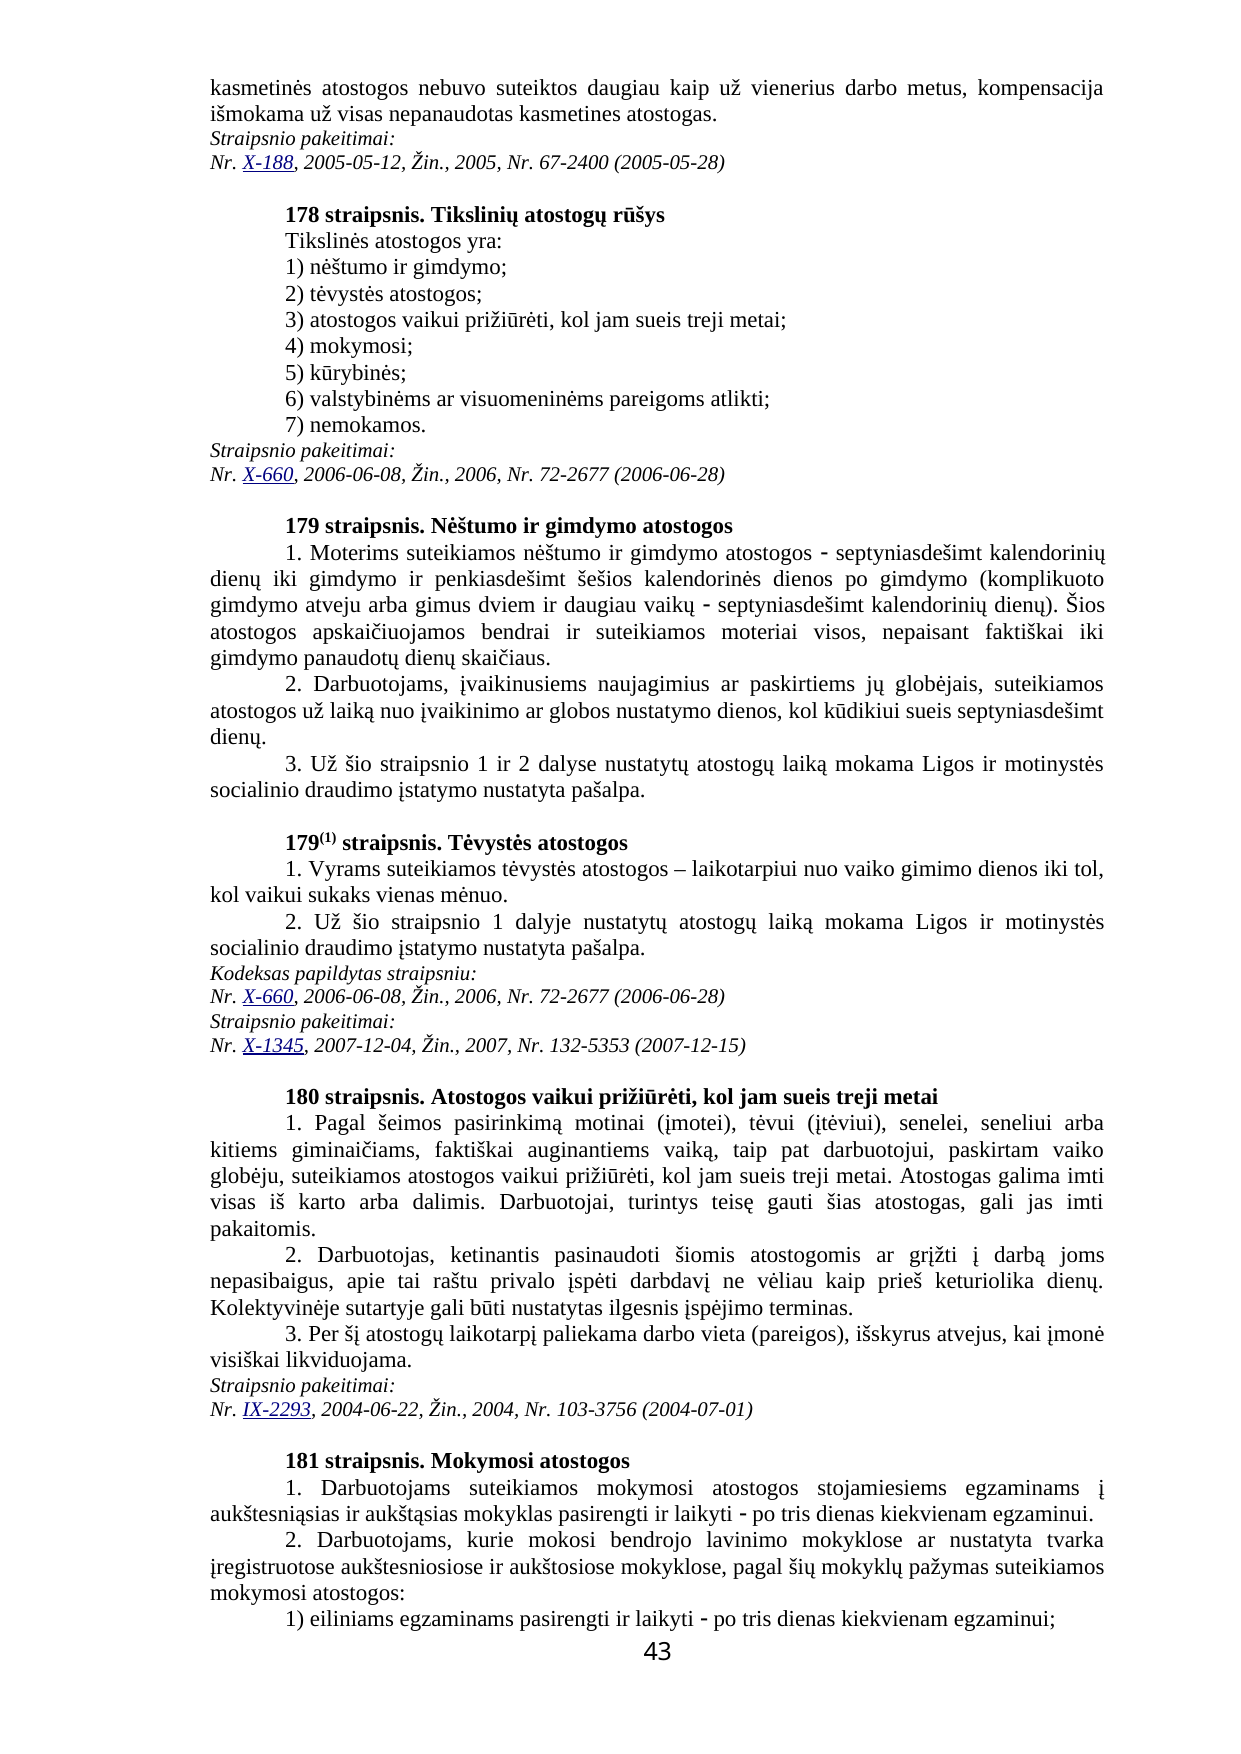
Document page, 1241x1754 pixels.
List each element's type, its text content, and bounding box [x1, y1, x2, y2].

text Kodeksas papildytas straipsniu: [210, 960, 1106, 984]
text 3. Už šio straipsnio 1 ir 2 dalyse nustatytų atostogų laiką mokama Ligos ir motinystės socialinio draudimo įstatymo nustatyta pašalpa. [210, 749, 1106, 802]
text 2. Darbuotojams, įvaikinusiems naujagimius ar paskirtiems jų globėjais, suteikiamos atostogos už laiką nuo įvaikinimo ar globos nustatymo dienos, kol kūdikiui sueis septyniasdešimt dienų. [210, 671, 1106, 749]
text 1. Darbuotojams suteikiamos mokymosi atostogos stojamiesiems egzaminams į aukštesniąsias ir aukštąsias mokyklas pasirengti ir laikyti  po tris dienas kiekvienam egzaminui. [210, 1474, 1106, 1526]
text Nr. X-1345, 2007-12-04, Žin., 2007, Nr. 132-5353 (2007-12-15) [210, 1033, 1106, 1057]
text 1) eiliniams egzaminams pasirengti ir laikyti  po tris dienas kiekvienam egzaminui; [210, 1606, 1106, 1632]
text 2. Už šio straipsnio 1 dalyje nustatytų atostogų laiką mokama Ligos ir motinystės socialinio draudimo įstatymo nustatyta pašalpa. [210, 908, 1106, 960]
text Straipsnio pakeitimai: [210, 1008, 1106, 1033]
text 178 straipsnis. Tikslinių atostogų rūšys [210, 201, 1106, 227]
text 5) kūrybinės; [210, 359, 1106, 385]
text Straipsnio pakeitimai: [210, 438, 1106, 462]
text Straipsnio pakeitimai: [210, 1373, 1106, 1397]
text 1) nėštumo ir gimdymo; [210, 253, 1106, 280]
text 3. Per šį atostogų laikotarpį paliekama darbo vieta (pareigos), išskyrus atvejus, kai įmonė visiškai likviduojama. [210, 1320, 1106, 1373]
text Nr. X-188, 2005-05-12, Žin., 2005, Nr. 67-2400 (2005-05-28) [210, 150, 1106, 174]
text 4) mokymosi; [210, 332, 1106, 359]
text Nr. X-660, 2006-06-08, Žin., 2006, Nr. 72-2677 (2006-06-28) [210, 984, 1106, 1008]
text 6) valstybinėms ar visuomeninėms pareigoms atlikti; [210, 385, 1106, 412]
text 180 straipsnis. Atostogos vaikui prižiūrėti, kol jam sueis treji metai [210, 1083, 1106, 1109]
text 3) atostogos vaikui prižiūrėti, kol jam sueis treji metai; [210, 306, 1106, 332]
text 2) tėvystės atostogos; [210, 280, 1106, 306]
text Nr. X-660, 2006-06-08, Žin., 2006, Nr. 72-2677 (2006-06-28) [210, 462, 1106, 486]
text Straipsnio pakeitimai: [210, 126, 1106, 150]
text 179(1) straipsnis. Tėvystės atostogos [210, 829, 1106, 855]
text 7) nemokamos. [210, 412, 1106, 438]
text Tikslinės atostogos yra: [210, 227, 1106, 253]
text 1. Moterims suteikiamos nėštumo ir gimdymo atostogos  septyniasdešimt kalendorinių dienų iki gimdymo ir penkiasdešimt šešios kalendorinės dienos po gimdymo (komplikuoto gimdymo atveju arba gimus dviem ir daugiau vaikų  septyniasdešimt kalendorinių dienų). Šios atostogos apskaičiuojamos bendrai ir suteikiamos moteriai visos, nepaisant faktiškai iki gimdymo panaudotų dienų skaičiaus. [210, 539, 1106, 671]
text 2. Darbuotojams, kurie mokosi bendrojo lavinimo mokyklose ar nustatyta tvarka įregistruotose aukštesniosiose ir aukštosiose mokyklose, pagal šių mokyklų pažymas suteikiamos mokymosi atostogos: [210, 1526, 1106, 1606]
text 1. Pagal šeimos pasirinkimą motinai (įmotei), tėvui (įtėviui), senelei, seneliui arba kitiems giminaičiams, faktiškai auginantiems vaiką, taip pat darbuotojui, paskirtam vaiko globėju, suteikiamos atostogos vaikui prižiūrėti, kol jam sueis treji metai. Atostogas galima imti visas iš karto arba dalimis. Darbuotojai, turintys teisę gauti šias atostogas, gali jas imti pakaitomis. [210, 1109, 1106, 1241]
text 1. Vyrams suteikiamos tėvystės atostogos – laikotarpiui nuo vaiko gimimo dienos iki tol, kol vaikui sukaks vienas mėnuo. [210, 855, 1106, 908]
text 179 straipsnis. Nėštumo ir gimdymo atostogos [210, 512, 1106, 539]
text Nr. IX-2293, 2004-06-22, Žin., 2004, Nr. 103-3756 (2004-07-01) [210, 1397, 1106, 1421]
text 181 straipsnis. Mokymosi atostogos [210, 1447, 1106, 1474]
text kasmetinės atostogos nebuvo suteiktos daugiau kaip už vienerius darbo metus, kompensacija išmokama už visas nepanaudotas kasmetines atostogas. [210, 73, 1106, 126]
text 2. Darbuotojas, ketinantis pasinaudoti šiomis atostogomis ar grįžti į darbą joms nepasibaigus, apie tai raštu privalo įspėti darbdavį ne vėliau kaip prieš keturiolika dienų. Kolektyvinėje sutartyje gali būti nustatytas ilgesnis įspėjimo terminas. [210, 1241, 1106, 1320]
